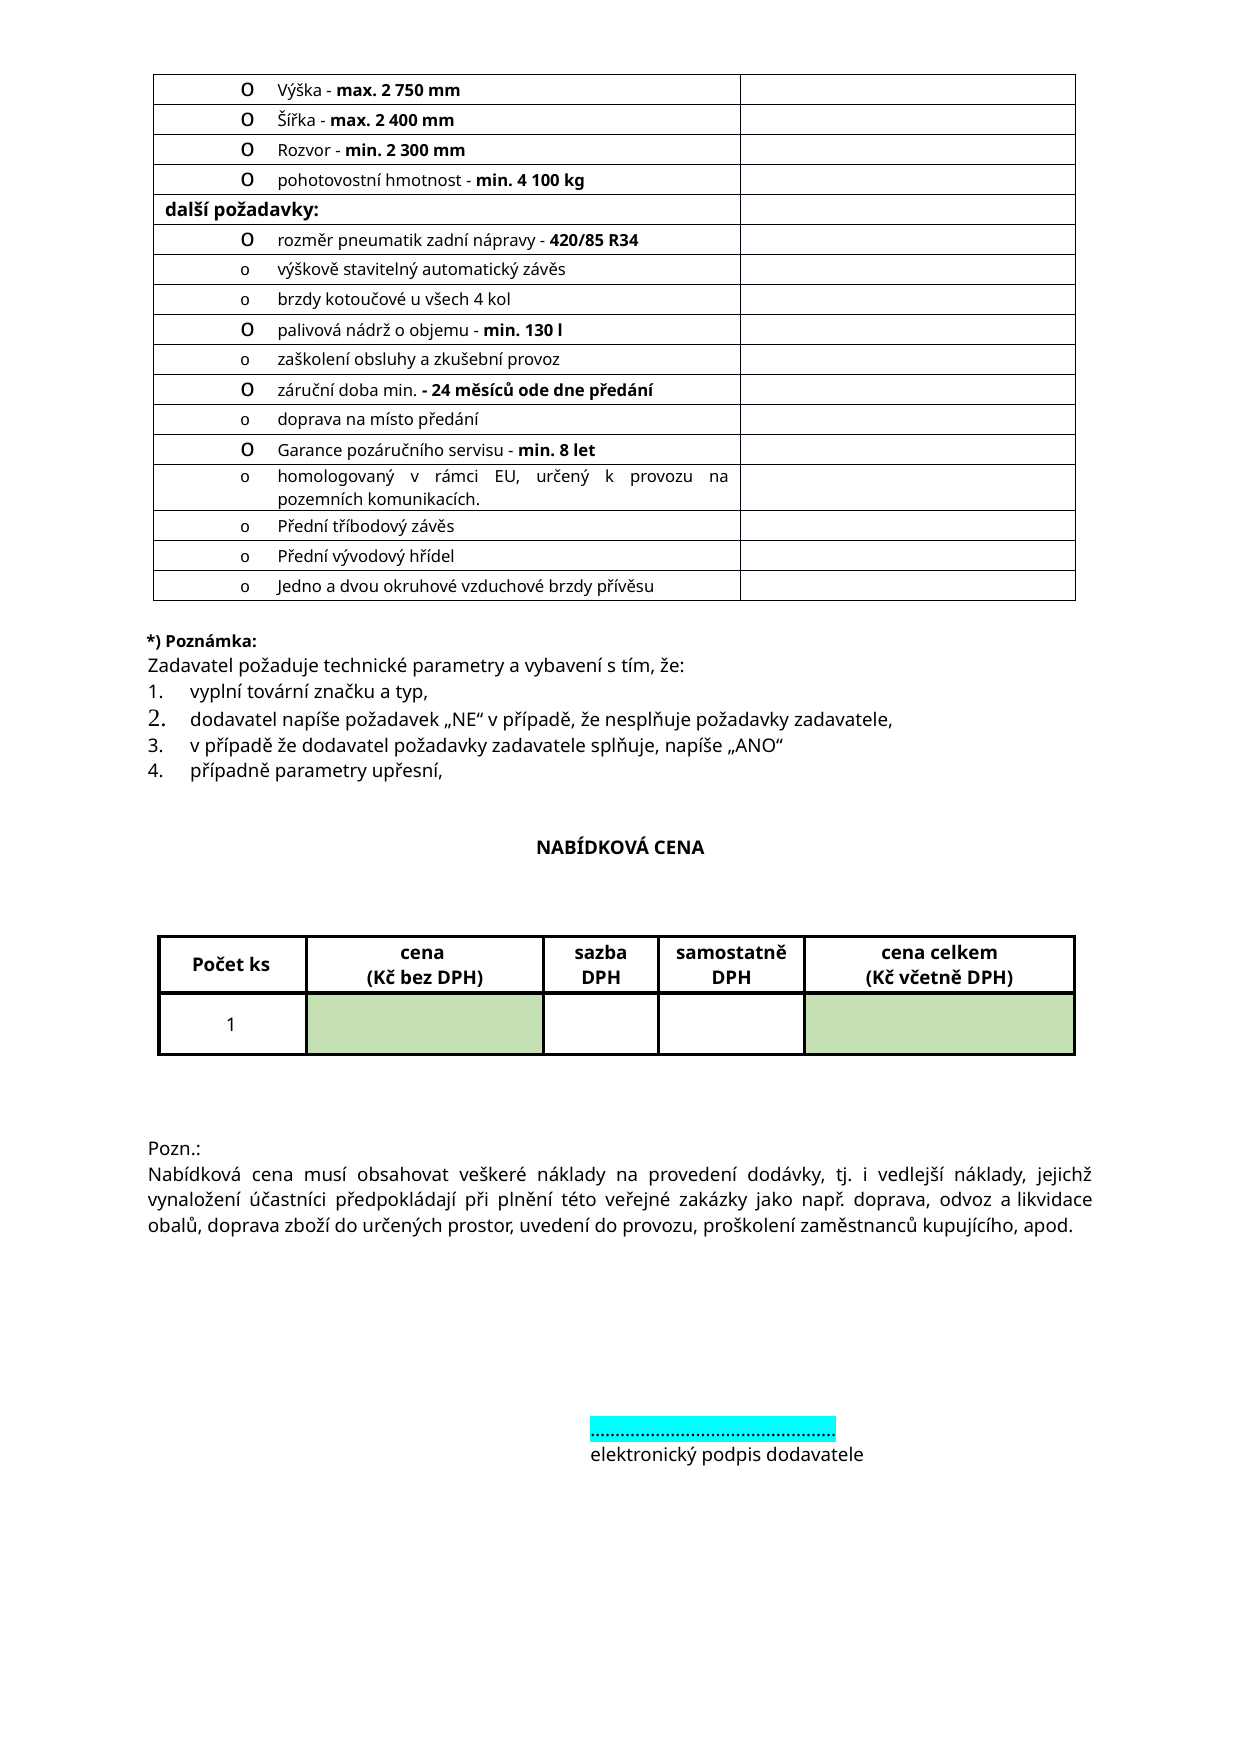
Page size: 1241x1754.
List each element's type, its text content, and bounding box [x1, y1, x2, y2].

text NABÍDKOVÁ CENA [148, 834, 1093, 860]
table_cell doprava na místo předání [154, 405, 740, 434]
table_cell výškově stavitelný automatický závěs [154, 255, 740, 284]
list v případě že dodavatel požadavky zadavatele splňuje, napíše „ANO“ [148, 732, 1093, 758]
text ….............................................. [148, 1416, 1093, 1442]
table_cell Garance pozáručního servisu - min. 8 let [154, 435, 740, 464]
table_cell pohotovostní hmotnost - min. 4 100 kg [154, 165, 740, 194]
table_cell [741, 165, 1075, 194]
table_cell 1 [161, 995, 305, 1053]
table_cell [741, 105, 1075, 134]
table_cell [741, 135, 1075, 164]
table_cell [660, 995, 803, 1053]
table_cell [741, 345, 1075, 374]
table_cell záruční doba min. - 24 měsíců ode dne předání [154, 375, 740, 404]
table_cell [741, 405, 1075, 434]
table_header cena (Kč bez DPH) [308, 938, 542, 991]
table_cell Přední vývodový hřídel [154, 541, 740, 570]
table_header Počet ks [161, 938, 305, 991]
table_cell Jedno a dvou okruhové vzduchové brzdy přívěsu [154, 571, 740, 600]
table_cell [741, 511, 1075, 540]
table_header samostatně DPH [660, 938, 803, 991]
text Pozn.: [148, 1135, 1093, 1161]
table_cell [741, 571, 1075, 600]
list dodavatel napíše požadavek „NE“ v případě, že nesplňuje požadavky zadavatele, [148, 703, 1093, 732]
table_header sazba DPH [545, 938, 657, 991]
table_cell [741, 435, 1075, 464]
table_cell [741, 255, 1075, 284]
table_cell [308, 995, 542, 1053]
table_cell [741, 465, 1075, 510]
table_cell [741, 225, 1075, 254]
table_header cena celkem (Kč včetně DPH) [806, 938, 1073, 991]
table_cell další požadavky: [154, 195, 740, 224]
table_cell [741, 375, 1075, 404]
table_cell Rozvor - min. 2 300 mm [154, 135, 740, 164]
table_cell brzdy kotoučové u všech 4 kol [154, 285, 740, 314]
table_cell [741, 315, 1075, 344]
text Nabídková cena musí obsahovat veškeré náklady na provedení dodávky, tj. i vedlejší náklady, jejichž vynaložení účastníci předpokládají při plnění této veřejné zakázky jako např. doprava, odvoz a likvidace obalů, doprava zboží do určených prostor, uvedení do provozu, proškolení zaměstnanců kupujícího, apod. [148, 1161, 1093, 1237]
table_cell homologovaný v rámci EU, určený k provozu na pozemních komunikacích. [154, 465, 740, 510]
table_cell zaškolení obsluhy a zkušební provoz [154, 345, 740, 374]
table_cell [806, 995, 1073, 1053]
table_cell [741, 75, 1075, 104]
table_cell palivová nádrž o objemu - min. 130 l [154, 315, 740, 344]
table_cell Přední tříbodový závěs [154, 511, 740, 540]
text *) Poznámka: [146, 630, 1093, 652]
text elektronický podpis dodavatele [148, 1442, 1093, 1467]
table_cell [545, 995, 657, 1053]
table_cell Šířka - max. 2 400 mm [154, 105, 740, 134]
text Zadavatel požaduje technické parametry a vybavení s tím, že: [148, 652, 1093, 678]
table_cell [741, 195, 1075, 224]
list vyplní tovární značku a typ, [148, 678, 1093, 703]
table_cell [741, 285, 1075, 314]
table_cell rozměr pneumatik zadní nápravy - 420/85 R34 [154, 225, 740, 254]
table_cell [741, 541, 1075, 570]
list případně parametry upřesní, [148, 758, 1093, 783]
table_cell Výška - max. 2 750 mm [154, 75, 740, 104]
